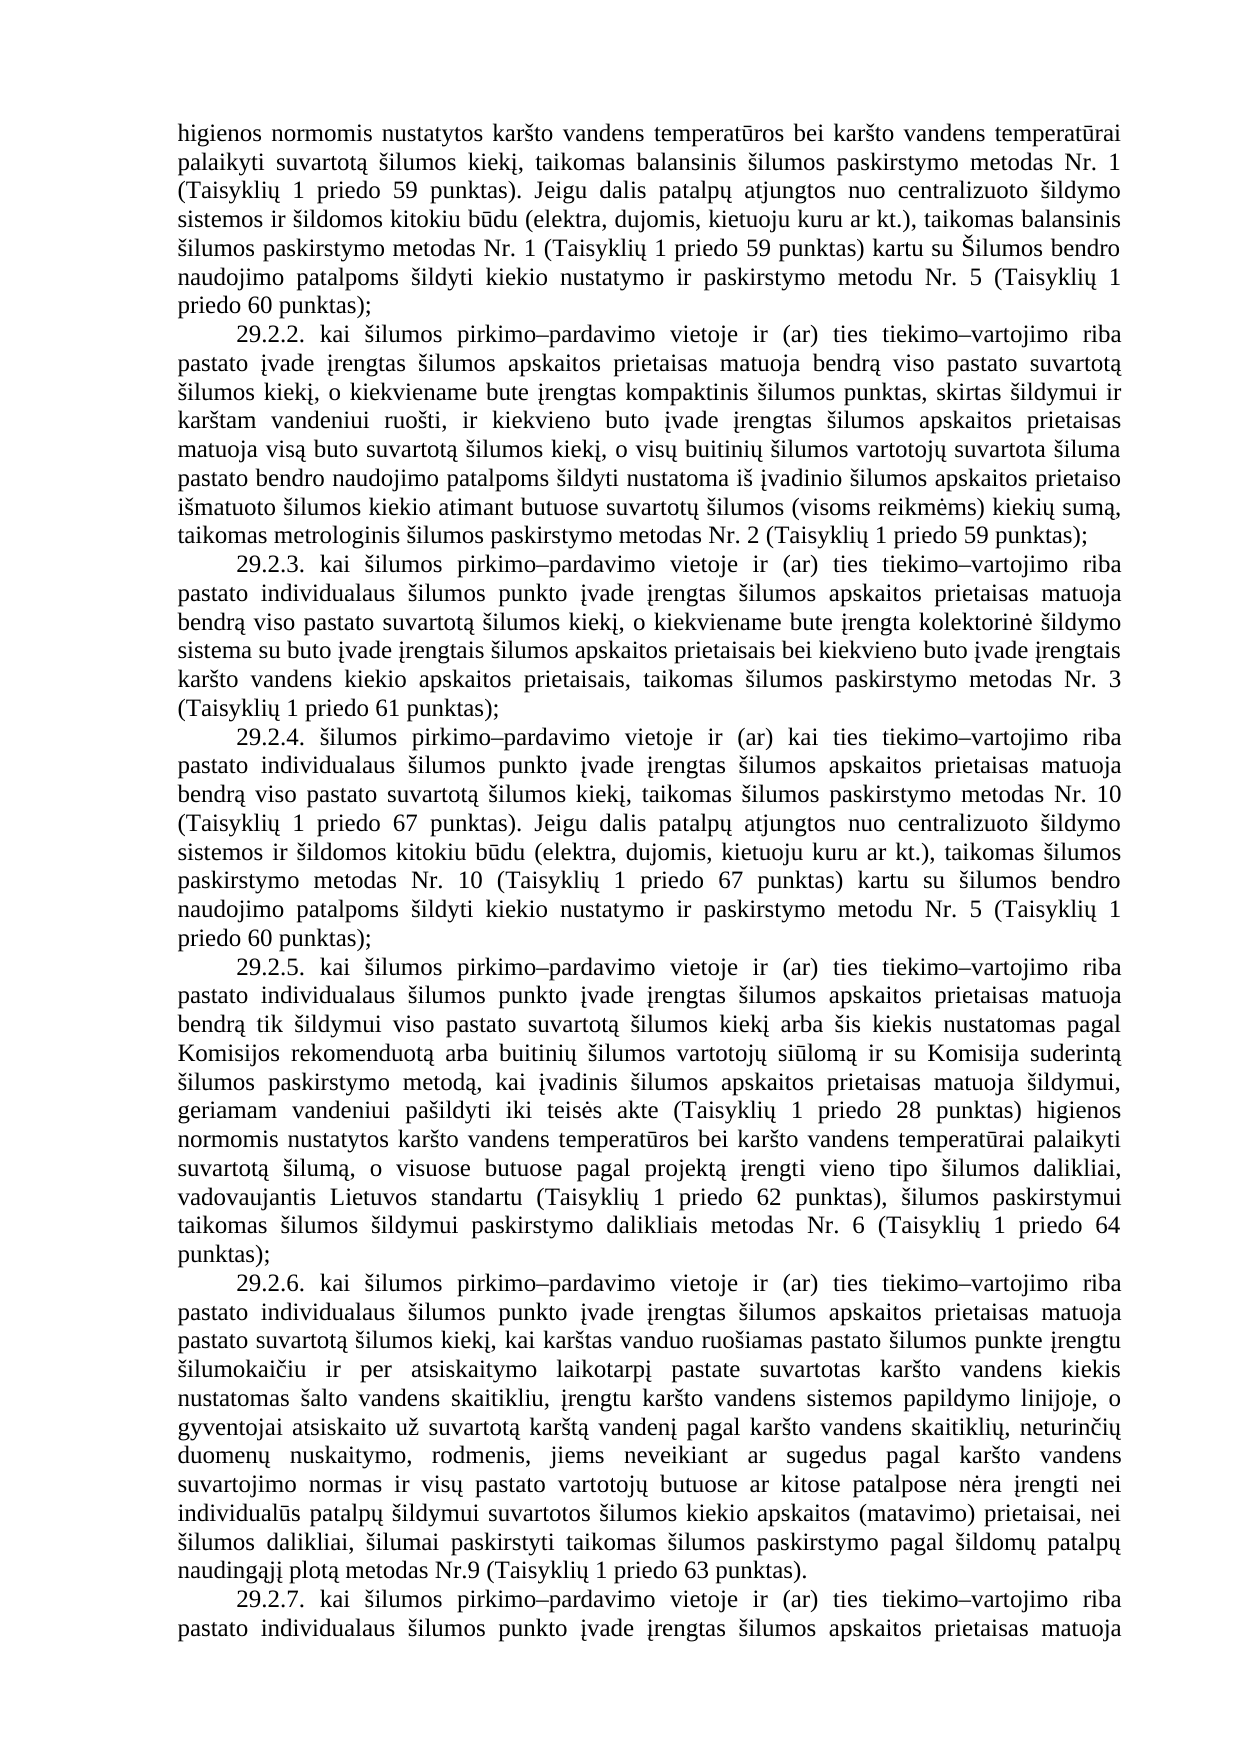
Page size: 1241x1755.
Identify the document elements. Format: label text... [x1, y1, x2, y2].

text 29.2.5. kai šilumos pirkimo–pardavimo vietoje ir (ar) ties tiekimo–vartojimo riba pastato individualaus šilumos punkto įvade įrengtas šilumos apskaitos prietaisas matuoja bendrą tik šildymui viso pastato suvartotą šilumos kiekį arba šis kiekis nustatomas pagal Komisijos rekomenduotą arba buitinių šilumos vartotojų siūlomą ir su Komisija suderintą šilumos paskirstymo metodą, kai įvadinis šilumos apskaitos prietaisas matuoja šildymui, geriamam vandeniui pašildyti iki teisės akte (Taisyklių 1 priedo 28 punktas) higienos normomis nustatytos karšto vandens temperatūros bei karšto vandens temperatūrai palaikyti suvartotą šilumą, o visuose butuose pagal projektą įrengti vieno tipo šilumos dalikliai, vadovaujantis Lietuvos standartu (Taisyklių 1 priedo 62 punktas), šilumos paskirstymui taikomas šilumos šildymui paskirstymo dalikliais metodas Nr. 6 (Taisyklių 1 priedo 64 punktas); [177, 952, 1122, 1268]
text 29.2.4. šilumos pirkimo–pardavimo vietoje ir (ar) kai ties tiekimo–vartojimo riba pastato individualaus šilumos punkto įvade įrengtas šilumos apskaitos prietaisas matuoja bendrą viso pastato suvartotą šilumos kiekį, taikomas šilumos paskirstymo metodas Nr. 10 (Taisyklių 1 priedo 67 punktas). Jeigu dalis patalpų atjungtos nuo centralizuoto šildymo sistemos ir šildomos kitokiu būdu (elektra, dujomis, kietuoju kuru ar kt.), taikomas šilumos paskirstymo metodas Nr. 10 (Taisyklių 1 priedo 67 punktas) kartu su šilumos bendro naudojimo patalpoms šildyti kiekio nustatymo ir paskirstymo metodu Nr. 5 (Taisyklių 1 priedo 60 punktas); [177, 722, 1122, 952]
text higienos normomis nustatytos karšto vandens temperatūros bei karšto vandens temperatūrai palaikyti suvartotą šilumos kiekį, taikomas balansinis šilumos paskirstymo metodas Nr. 1 (Taisyklių 1 priedo 59 punktas). Jeigu dalis patalpų atjungtos nuo centralizuoto šildymo sistemos ir šildomos kitokiu būdu (elektra, dujomis, kietuoju kuru ar kt.), taikomas balansinis šilumos paskirstymo metodas Nr. 1 (Taisyklių 1 priedo 59 punktas) kartu su Šilumos bendro naudojimo patalpoms šildyti kiekio nustatymo ir paskirstymo metodu Nr. 5 (Taisyklių 1 priedo 60 punktas); [177, 118, 1122, 319]
text 29.2.2. kai šilumos pirkimo–pardavimo vietoje ir (ar) ties tiekimo–vartojimo riba pastato įvade įrengtas šilumos apskaitos prietaisas matuoja bendrą viso pastato suvartotą šilumos kiekį, o kiekviename bute įrengtas kompaktinis šilumos punktas, skirtas šildymui ir karštam vandeniui ruošti, ir kiekvieno buto įvade įrengtas šilumos apskaitos prietaisas matuoja visą buto suvartotą šilumos kiekį, o visų buitinių šilumos vartotojų suvartota šiluma pastato bendro naudojimo patalpoms šildyti nustatoma iš įvadinio šilumos apskaitos prietaiso išmatuoto šilumos kiekio atimant butuose suvartotų šilumos (visoms reikmėms) kiekių sumą, taikomas metrologinis šilumos paskirstymo metodas Nr. 2 (Taisyklių 1 priedo 59 punktas); [177, 319, 1122, 549]
text 29.2.3. kai šilumos pirkimo–pardavimo vietoje ir (ar) ties tiekimo–vartojimo riba pastato individualaus šilumos punkto įvade įrengtas šilumos apskaitos prietaisas matuoja bendrą viso pastato suvartotą šilumos kiekį, o kiekviename bute įrengta kolektorinė šildymo sistema su buto įvade įrengtais šilumos apskaitos prietaisais bei kiekvieno buto įvade įrengtais karšto vandens kiekio apskaitos prietaisais, taikomas šilumos paskirstymo metodas Nr. 3 (Taisyklių 1 priedo 61 punktas); [177, 549, 1122, 722]
text 29.2.6. kai šilumos pirkimo–pardavimo vietoje ir (ar) ties tiekimo–vartojimo riba pastato individualaus šilumos punkto įvade įrengtas šilumos apskaitos prietaisas matuoja pastato suvartotą šilumos kiekį, kai karštas vanduo ruošiamas pastato šilumos punkte įrengtu šilumokaičiu ir per atsiskaitymo laikotarpį pastate suvartotas karšto vandens kiekis nustatomas šalto vandens skaitikliu, įrengtu karšto vandens sistemos papildymo linijoje, o gyventojai atsiskaito už suvartotą karštą vandenį pagal karšto vandens skaitiklių, neturinčių duomenų nuskaitymo, rodmenis, jiems neveikiant ar sugedus pagal karšto vandens suvartojimo normas ir visų pastato vartotojų butuose ar kitose patalpose nėra įrengti nei individualūs patalpų šildymui suvartotos šilumos kiekio apskaitos (matavimo) prietaisai, nei šilumos dalikliai, šilumai paskirstyti taikomas šilumos paskirstymo pagal šildomų patalpų naudingąjį plotą metodas Nr.9 (Taisyklių 1 priedo 63 punktas). [177, 1268, 1122, 1584]
text 29.2.7. kai šilumos pirkimo–pardavimo vietoje ir (ar) ties tiekimo–vartojimo riba pastato individualaus šilumos punkto įvade įrengtas šilumos apskaitos prietaisas matuoja [177, 1584, 1122, 1642]
